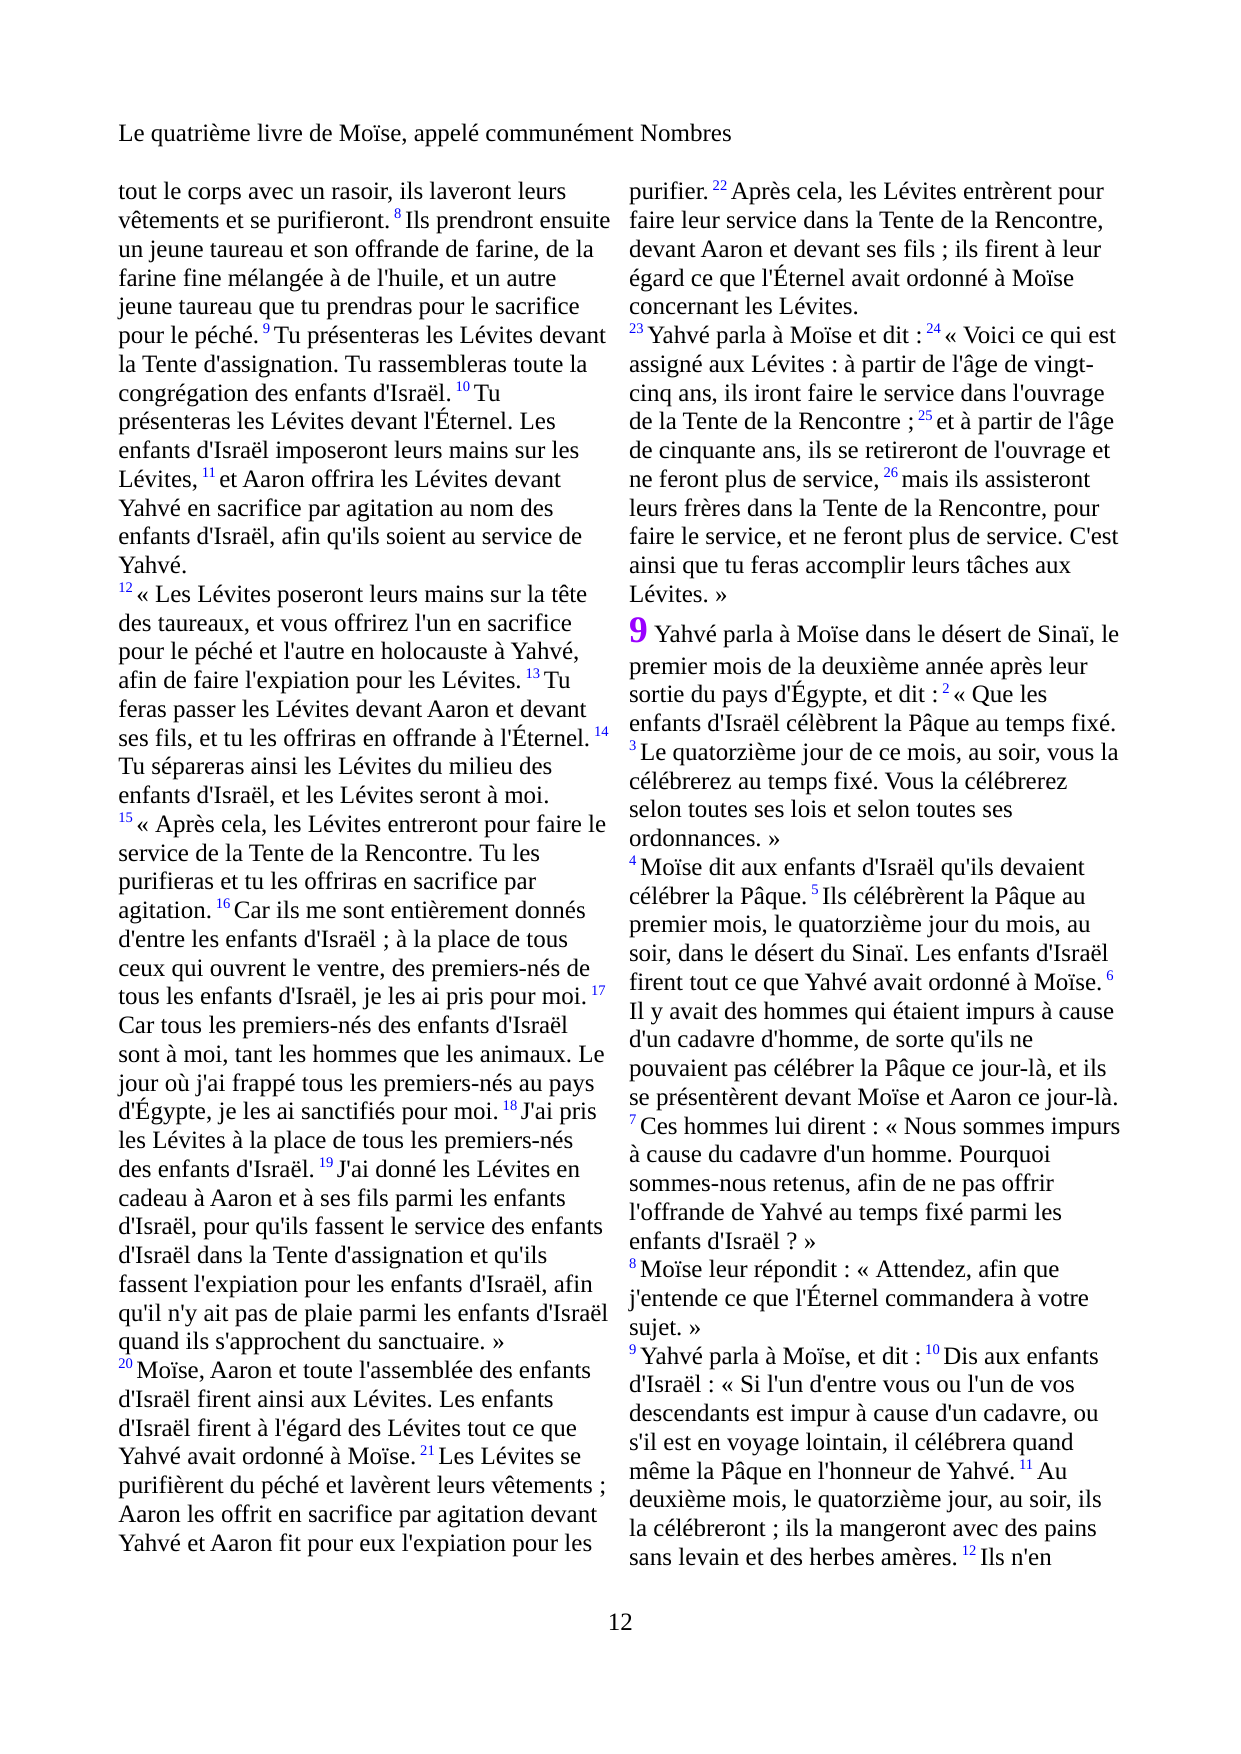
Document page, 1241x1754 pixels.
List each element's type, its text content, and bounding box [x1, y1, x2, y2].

text 9 Yahvé parla à Moïse dans le désert de Sinaï, le premier mois de la deuxième année après leur sortie du pays d'Égypte, et dit : 2 « Que les enfants d'Israël célèbrent la Pâque au temps fixé. 3 Le quatorzième jour de ce mois, au soir, vous la célébrerez au temps fixé. Vous la célébrerez selon toutes ses lois et selon toutes ses ordonnances. » [629, 608, 1122, 852]
text purifier. 22 Après cela, les Lévites entrèrent pour faire leur service dans la Tente de la Rencontre, devant Aaron et devant ses fils ; ils firent à leur égard ce que l'Éternel avait ordonné à Moïse concernant les Lévites. [629, 176, 1122, 320]
text 4 Moïse dit aux enfants d'Israël qu'ils devaient célébrer la Pâque. 5 Ils célébrèrent la Pâque au premier mois, le quatorzième jour du mois, au soir, dans le désert du Sinaï. Les enfants d'Israël firent tout ce que Yahvé avait ordonné à Moïse. 6 Il y avait des hommes qui étaient impurs à cause d'un cadavre d'homme, de sorte qu'ils ne pouvaient pas célébrer la Pâque ce jour-là, et ils se présentèrent devant Moïse et Aaron ce jour-là. 7 Ces hommes lui dirent : « Nous sommes impurs à cause du cadavre d'un homme. Pourquoi sommes-nous retenus, afin de ne pas offrir l'offrande de Yahvé au temps fixé parmi les enfants d'Israël ? » [629, 852, 1122, 1254]
text 12 « Les Lévites poseront leurs mains sur la tête des taureaux, et vous offrirez l'un en sacrifice pour le péché et l'autre en holocauste à Yahvé, afin de faire l'expiation pour les Lévites. 13 Tu feras passer les Lévites devant Aaron et devant ses fils, et tu les offriras en offrande à l'Éternel. 14 Tu sépareras ainsi les Lévites du milieu des enfants d'Israël, et les Lévites seront à moi. [118, 579, 611, 809]
text 15 « Après cela, les Lévites entreront pour faire le service de la Tente de la Rencontre. Tu les purifieras et tu les offriras en sacrifice par agitation. 16 Car ils me sont entièrement donnés d'entre les enfants d'Israël ; à la place de tous ceux qui ouvrent le ventre, des premiers-nés de tous les enfants d'Israël, je les ai pris pour moi. 17 Car tous les premiers-nés des enfants d'Israël sont à moi, tant les hommes que les animaux. Le jour où j'ai frappé tous les premiers-nés au pays d'Égypte, je les ai sanctifiés pour moi. 18 J'ai pris les Lévites à la place de tous les premiers-nés des enfants d'Israël. 19 J'ai donné les Lévites en cadeau à Aaron et à ses fils parmi les enfants d'Israël, pour qu'ils fassent le service des enfants d'Israël dans la Tente d'assignation et qu'ils fassent l'expiation pour les enfants d'Israël, afin qu'il n'y ait pas de plaie parmi les enfants d'Israël quand ils s'approchent du sanctuaire. » [118, 809, 611, 1355]
text 9 Yahvé parla à Moïse, et dit : 10 Dis aux enfants d'Israël : « Si l'un d'entre vous ou l'un de vos descendants est impur à cause d'un cadavre, ou s'il est en voyage lointain, il célébrera quand même la Pâque en l'honneur de Yahvé. 11 Au deuxième mois, le quatorzième jour, au soir, ils la célébreront ; ils la mangeront avec des pains sans levain et des herbes amères. 12 Ils n'en [629, 1341, 1122, 1571]
text 23 Yahvé parla à Moïse et dit : 24 « Voici ce qui est assigné aux Lévites : à partir de l'âge de vingt-cinq ans, ils iront faire le service dans l'ouvrage de la Tente de la Rencontre ; 25 et à partir de l'âge de cinquante ans, ils se retireront de l'ouvrage et ne feront plus de service, 26 mais ils assisteront leurs frères dans la Tente de la Rencontre, pour faire le service, et ne feront plus de service. C'est ainsi que tu feras accomplir leurs tâches aux Lévites. » [629, 320, 1122, 608]
text tout le corps avec un rasoir, ils laveront leurs vêtements et se purifieront. 8 Ils prendront ensuite un jeune taureau et son offrande de farine, de la farine fine mélangée à de l'huile, et un autre jeune taureau que tu prendras pour le sacrifice pour le péché. 9 Tu présenteras les Lévites devant la Tente d'assignation. Tu rassembleras toute la congrégation des enfants d'Israël. 10 Tu présenteras les Lévites devant l'Éternel. Les enfants d'Israël imposeront leurs mains sur les Lévites, 11 et Aaron offrira les Lévites devant Yahvé en sacrifice par agitation au nom des enfants d'Israël, afin qu'ils soient au service de Yahvé. [118, 176, 611, 579]
text 20 Moïse, Aaron et toute l'assemblée des enfants d'Israël firent ainsi aux Lévites. Les enfants d'Israël firent à l'égard des Lévites tout ce que Yahvé avait ordonné à Moïse. 21 Les Lévites se purifièrent du péché et lavèrent leurs vêtements ; Aaron les offrit en sacrifice par agitation devant Yahvé et Aaron fit pour eux l'expiation pour les [118, 1355, 611, 1556]
text 8 Moïse leur répondit : « Attendez, afin que j'entende ce que l'Éternel commandera à votre sujet. » [629, 1254, 1122, 1341]
